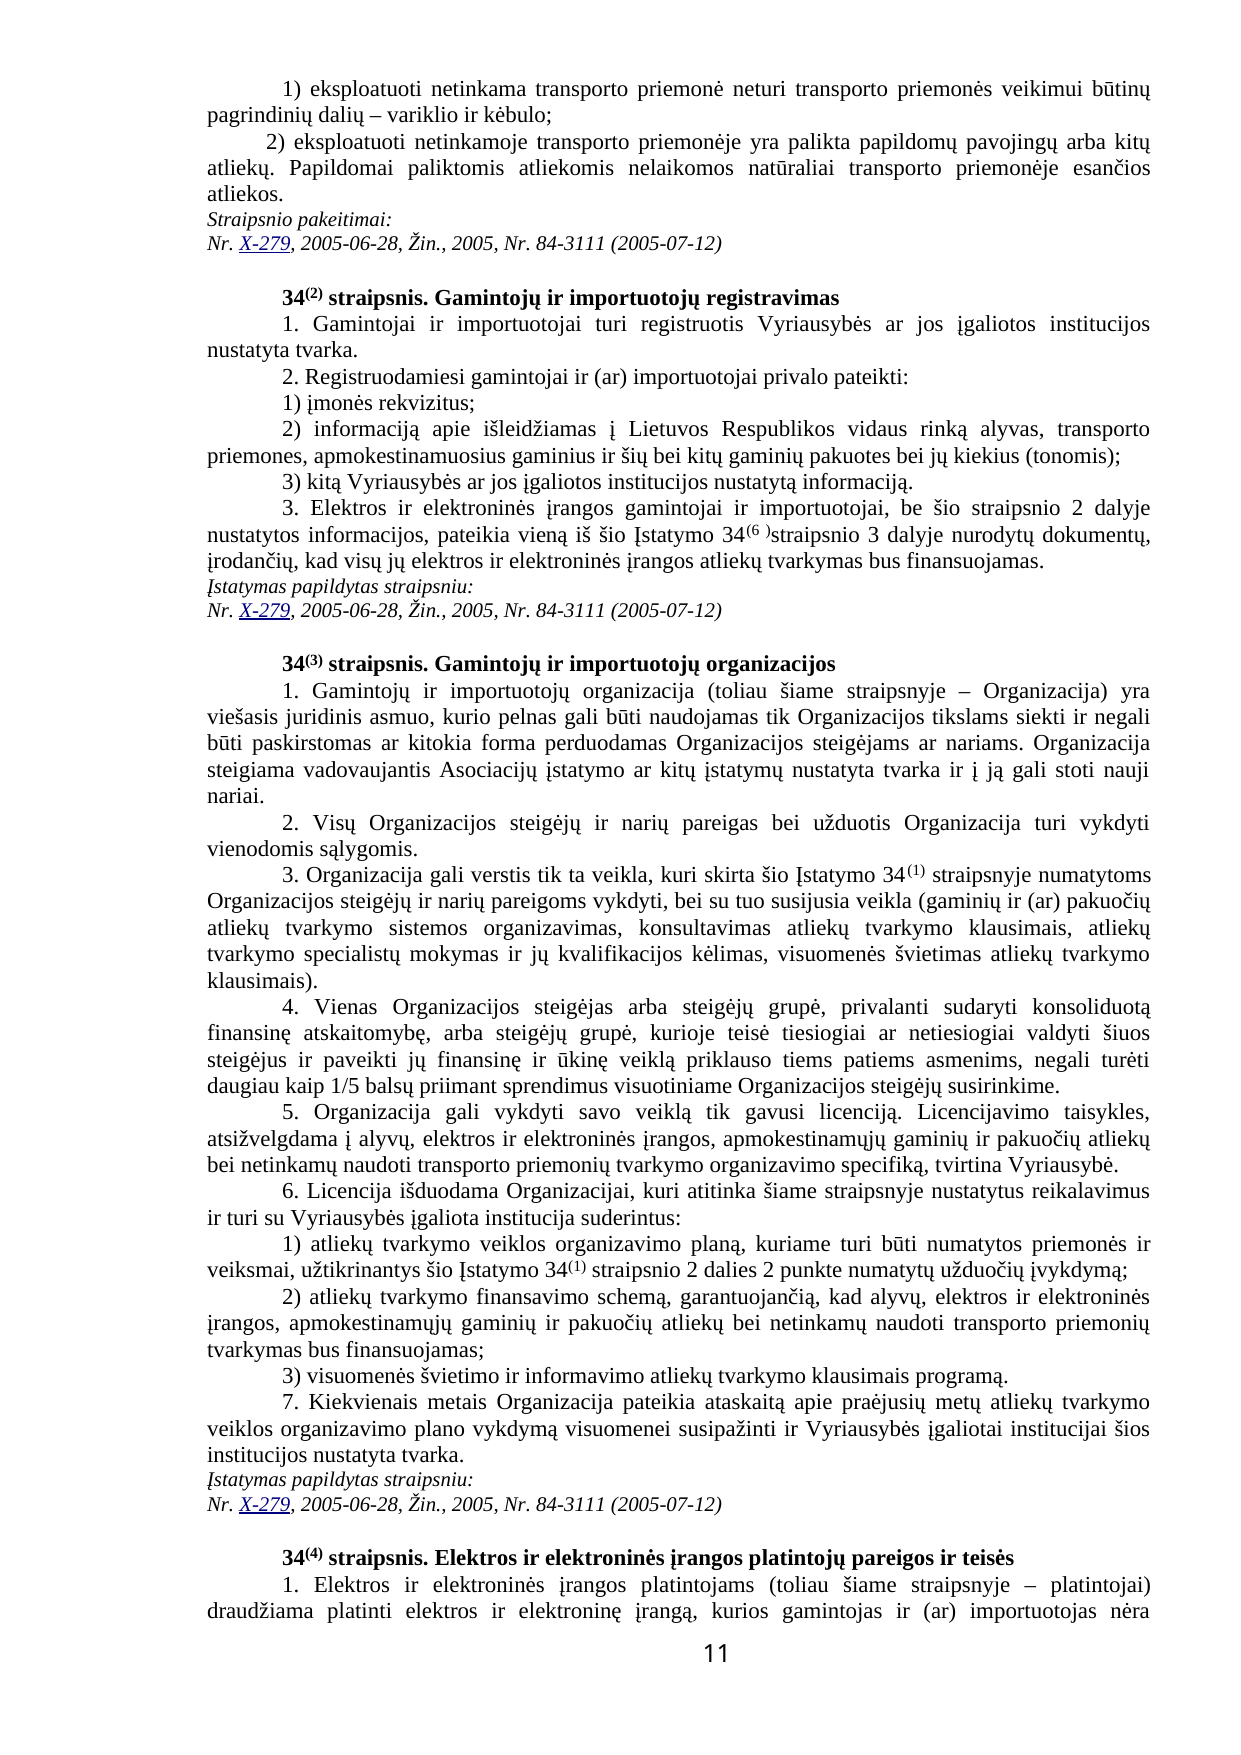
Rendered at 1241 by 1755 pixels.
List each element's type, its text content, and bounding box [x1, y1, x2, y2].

text 1) eksploatuoti netinkama transporto priemonė neturi transporto priemonės veikimui būtinų pagrindinių dalių – variklio ir kėbulo; [207, 75, 1152, 128]
text 2) informaciją apie išleidžiamas į Lietuvos Respublikos vidaus rinką alyvas, transporto priemones, apmokestinamuosius gaminius ir šių bei kitų gaminių pakuotes bei jų kiekius (tonomis); [207, 415, 1152, 468]
text 2) atliekų tvarkymo finansavimo schemą, garantuojančią, kad alyvų, elektros ir elektroninės įrangos, apmokestinamųjų gaminių ir pakuočių atliekų bei netinkamų naudoti transporto priemonių tvarkymas bus finansuojamas; [207, 1283, 1152, 1362]
text 1. Gamintojų ir importuotojų organizacija (toliau šiame straipsnyje – Organizacija) yra viešasis juridinis asmuo, kurio pelnas gali būti naudojamas tik Organizacijos tikslams siekti ir negali būti paskirstomas ar kitokia forma perduodamas Organizacijos steigėjams ar nariams. Organizacija steigiama vadovaujantis Asociacijų įstatymo ar kitų įstatymų nustatyta tvarka ir į ją gali stoti nauji nariai. [207, 677, 1152, 808]
text Įstatymas papildytas straipsniu: [207, 573, 1152, 598]
text 34(3) straipsnis. Gamintojų ir importuotojų organizacijos [207, 650, 1152, 677]
text 5. Organizacija gali vykdyti savo veiklą tik gavusi licenciją. Licencijavimo taisykles, atsižvelgdama į alyvų, elektros ir elektroninės įrangos, apmokestinamųjų gaminių ir pakuočių atliekų bei netinkamų naudoti transporto priemonių tvarkymo organizavimo specifiką, tvirtina Vyriausybė. [207, 1098, 1152, 1177]
text 2. Visų Organizacijos steigėjų ir narių pareigas bei užduotis Organizacija turi vykdyti vienodomis sąlygomis. [207, 808, 1152, 861]
text 3. Organizacija gali verstis tik ta veikla, kuri skirta šio Įstatymo 34(1) straipsnyje numatytoms Organizacijos steigėjų ir narių pareigoms vykdyti, bei su tuo susijusia veikla (gaminių ir (ar) pakuočių atliekų tvarkymo sistemos organizavimas, konsultavimas atliekų tvarkymo klausimais, atliekų tvarkymo specialistų mokymas ir jų kvalifikacijos kėlimas, visuomenės švietimas atliekų tvarkymo klausimais). [207, 861, 1152, 993]
text Nr. X-279, 2005-06-28, Žin., 2005, Nr. 84-3111 (2005-07-12) [207, 598, 1152, 622]
text 7. Kiekvienais metais Organizacija pateikia ataskaitą apie praėjusių metų atliekų tvarkymo veiklos organizavimo plano vykdymą visuomenei susipažinti ir Vyriausybės įgaliotai institucijai šios institucijos nustatyta tvarka. [207, 1388, 1152, 1467]
text 4. Vienas Organizacijos steigėjas arba steigėjų grupė, privalanti sudaryti konsoliduotą finansinę atskaitomybę, arba steigėjų grupė, kurioje teisė tiesiogiai ar netiesiogiai valdyti šiuos steigėjus ir paveikti jų finansinę ir ūkinę veiklą priklauso tiems patiems asmenims, negali turėti daugiau kaip 1/5 balsų priimant sprendimus visuotiniame Organizacijos steigėjų susirinkime. [207, 993, 1152, 1098]
text 1) atliekų tvarkymo veiklos organizavimo planą, kuriame turi būti numatytos priemonės ir veiksmai, užtikrinantys šio Įstatymo 34(1) straipsnio 2 dalies 2 punkte numatytų užduočių įvykdymą; [207, 1230, 1152, 1283]
text 1. Gamintojai ir importuotojai turi registruotis Vyriausybės ar jos įgaliotos institucijos nustatyta tvarka. [207, 310, 1152, 363]
text Nr. X-279, 2005-06-28, Žin., 2005, Nr. 84-3111 (2005-07-12) [207, 1491, 1152, 1516]
text 1. Elektros ir elektroninės įrangos platintojams (toliau šiame straipsnyje – platintojai) draudžiama platinti elektros ir elektroninę įrangą, kurios gamintojas ir (ar) importuotojas nėra [207, 1571, 1152, 1623]
text 3) kitą Vyriausybės ar jos įgaliotos institucijos nustatytą informaciją. [207, 468, 1152, 494]
text 6. Licencija išduodama Organizacijai, kuri atitinka šiame straipsnyje nustatytus reikalavimus ir turi su Vyriausybės įgaliota institucija suderintus: [207, 1177, 1152, 1230]
text 2. Registruodamiesi gamintojai ir (ar) importuotojai privalo pateikti: [207, 363, 1152, 389]
text 34(4) straipsnis. Elektros ir elektroninės įrangos platintojų pareigos ir teisės [207, 1544, 1152, 1571]
text Nr. X-279, 2005-06-28, Žin., 2005, Nr. 84-3111 (2005-07-12) [207, 231, 1152, 255]
text 2) eksploatuoti netinkamoje transporto priemonėje yra palikta papildomų pavojingų arba kitų atliekų. Papildomai paliktomis atliekomis nelaikomos natūraliai transporto priemonėje esančios atliekos. [207, 128, 1152, 207]
text 3. Elektros ir elektroninės įrangos gamintojai ir importuotojai, be šio straipsnio 2 dalyje nustatytos informacijos, pateikia vieną iš šio Įstatymo 34(6 )straipsnio 3 dalyje nurodytų dokumentų, įrodančių, kad visų jų elektros ir elektroninės įrangos atliekų tvarkymas bus finansuojamas. [207, 494, 1152, 573]
text Straipsnio pakeitimai: [207, 207, 1152, 231]
text 1) įmonės rekvizitus; [207, 389, 1152, 415]
text 3) visuomenės švietimo ir informavimo atliekų tvarkymo klausimais programą. [207, 1362, 1152, 1388]
text Įstatymas papildytas straipsniu: [207, 1467, 1152, 1491]
text 34(2) straipsnis. Gamintojų ir importuotojų registravimas [207, 284, 1152, 310]
